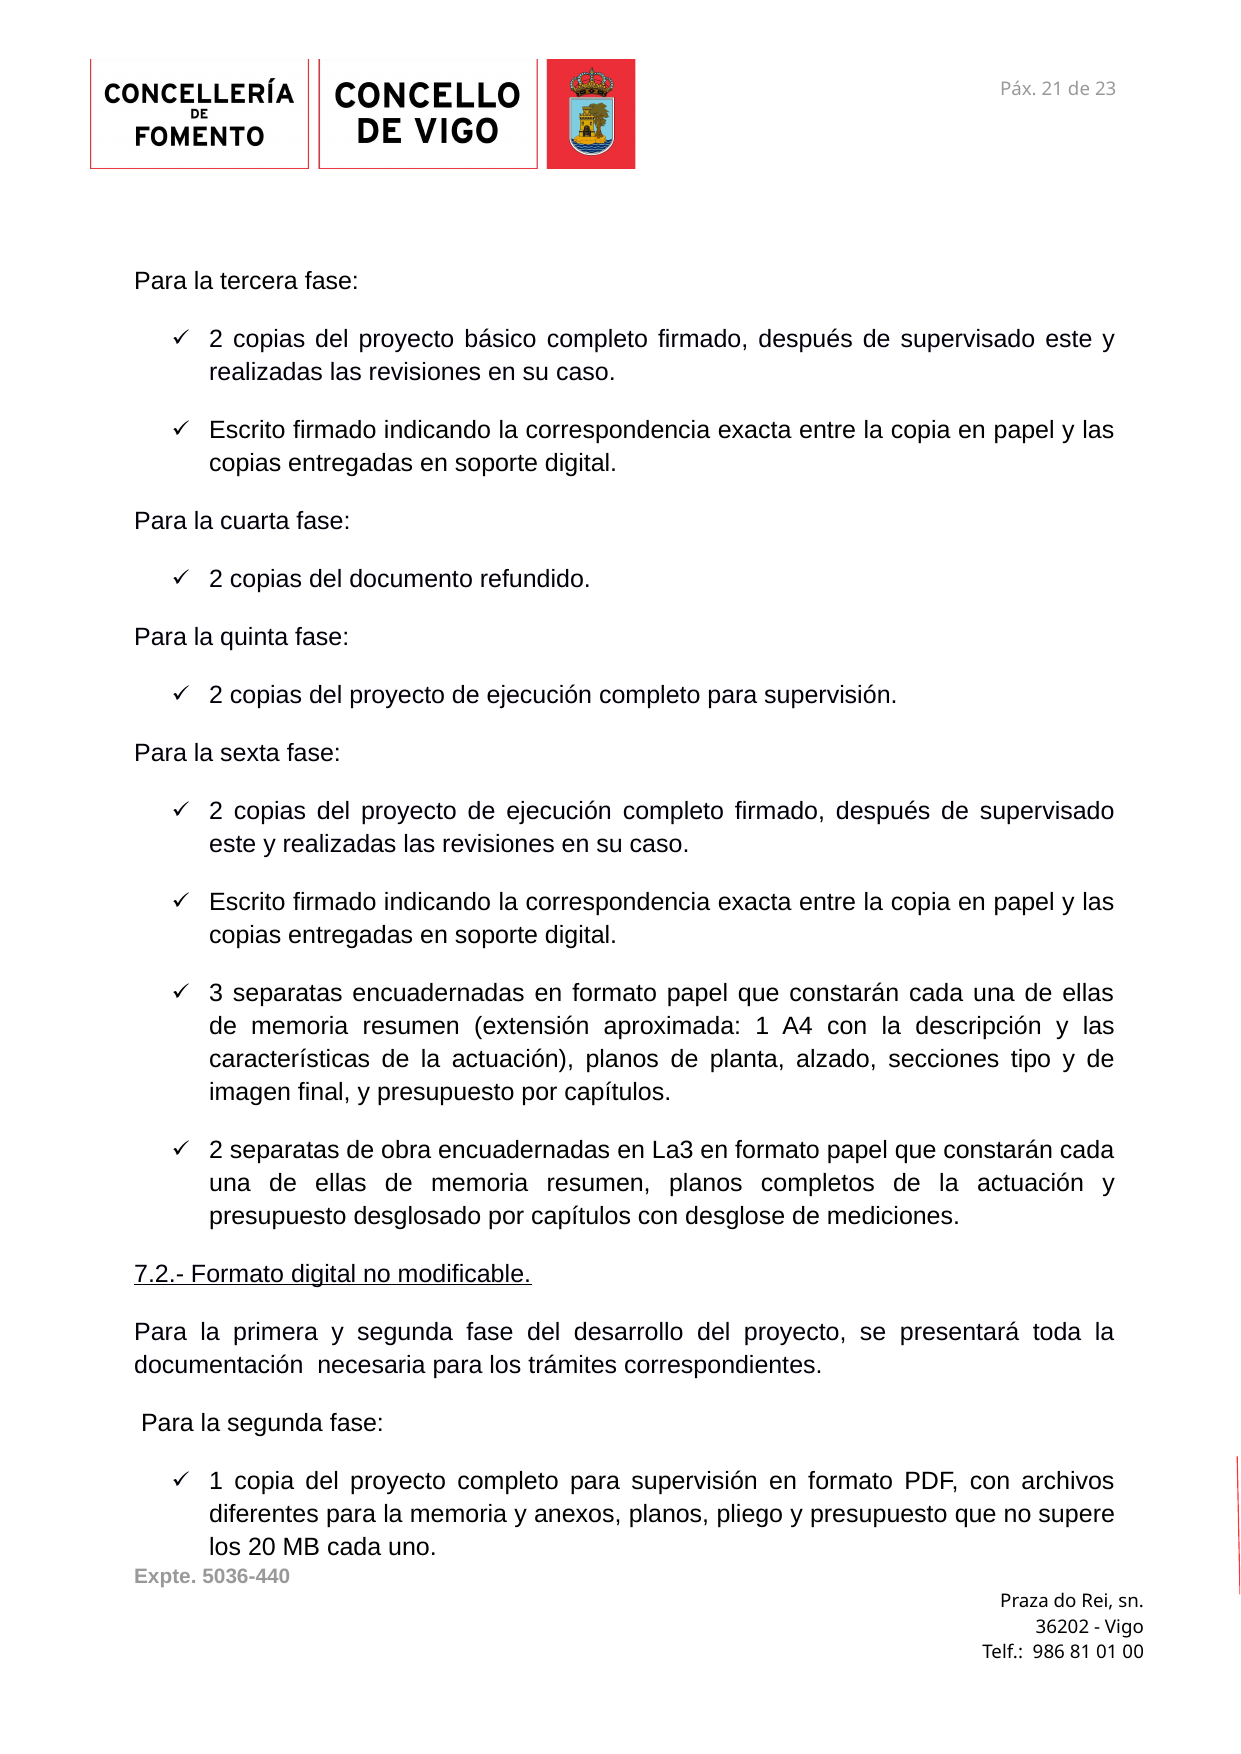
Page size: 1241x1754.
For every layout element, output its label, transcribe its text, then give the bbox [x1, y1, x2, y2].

list 2 separatas de obra encuadernadas en La3 en formato papel que constarán cada una de ellas de memoria resumen, planos completos de la actuación y presupuesto desglosado por capítulos con desglose de mediciones. [171, 1135, 1116, 1230]
list 1 copia del proyecto completo para supervisión en formato PDF, con archivos diferentes para la memoria y anexos, planos, pliego y presupuesto que no supere los 20 MB cada uno. [171, 1466, 1116, 1561]
list Escrito firmado indicando la correspondencia exacta entre la copia en papel y las copias entregadas en soporte digital. [171, 415, 1116, 477]
text 7.2.- Formato digital no modificable. [134, 1259, 1116, 1288]
text Para la sexta fase: [134, 738, 1116, 767]
text Para la segunda fase: [134, 1408, 1116, 1437]
list 2 copias del proyecto de ejecución completo firmado, después de supervisado este y realizadas las revisiones en su caso. [171, 796, 1116, 858]
list 2 copias del proyecto básico completo firmado, después de supervisado este y realizadas las revisiones en su caso. [171, 324, 1116, 386]
picture [90, 59, 636, 169]
text Para la cuarta fase: [134, 506, 1116, 535]
list 2 copias del documento refundido. [171, 564, 1116, 593]
list 2 copias del proyecto de ejecución completo para supervisión. [171, 680, 1116, 709]
list 3 separatas encuadernadas en formato papel que constarán cada una de ellas de memoria resumen (extensión aproximada: 1 A4 con la descripción y las características de la actuación), planos de planta, alzado, secciones tipo y de imagen final, y presupuesto por capítulos. [171, 978, 1116, 1106]
list Escrito firmado indicando la correspondencia exacta entre la copia en papel y las copias entregadas en soporte digital. [171, 887, 1116, 949]
text Para la primera y segunda fase del desarrollo del proyecto, se presentará toda la documentación necesaria para los trámites correspondientes. [134, 1317, 1116, 1379]
text Para la quinta fase: [134, 622, 1116, 651]
text Para la tercera fase: [134, 266, 1116, 294]
